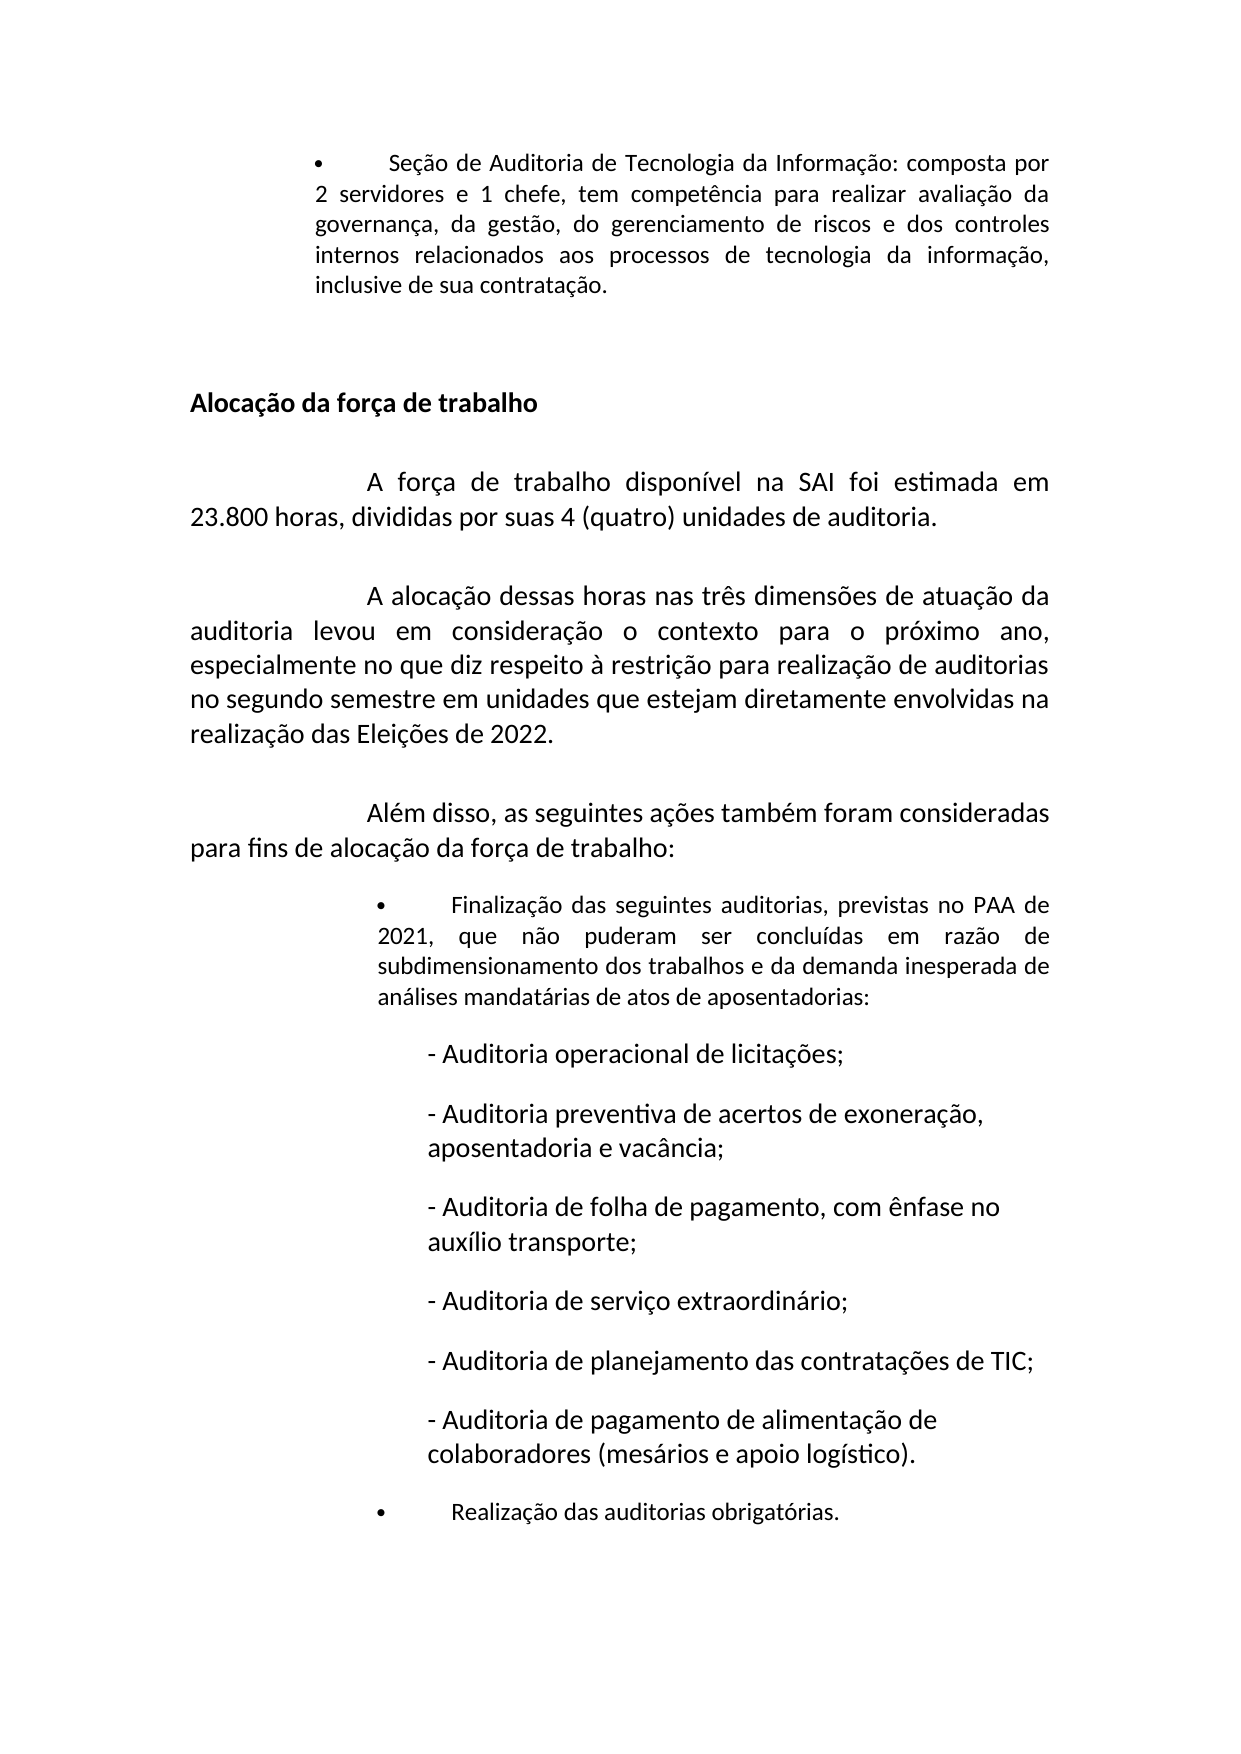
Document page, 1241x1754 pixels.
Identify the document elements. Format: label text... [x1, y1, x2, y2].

text - Auditoria preventiva de acertos de exoneração, aposentadoria e vacância; [427, 1096, 1051, 1164]
text - Auditoria de planejamento das contratações de TIC; [427, 1343, 1051, 1377]
text - Auditoria operacional de licitações; [427, 1036, 1051, 1071]
text A alocação dessas horas nas três dimensões de atuação da auditoria levou em consideração o contexto para o próximo ano, especialmente no que diz respeito à restrição para realização de auditorias no segundo semestre em unidades que estejam diretamente envolvidas na realização das Eleições de 2022. [190, 578, 1051, 750]
list Realização das auditorias obrigatórias. [377, 1496, 1051, 1526]
list Seção de Auditoria de Tecnologia da Informação: composta por 2 servidores e 1 chefe, tem competência para realizar avaliação da governança, da gestão, do gerenciamento de riscos e dos controles internos relacionados aos processos de tecnologia da informação, inclusive de sua contratação. [315, 148, 1051, 300]
text - Auditoria de folha de pagamento, com ênfase no auxílio transporte; [427, 1189, 1051, 1258]
text Além disso, as seguintes ações também foram consideradas para fins de alocação da força de trabalho: [190, 796, 1051, 864]
list Finalização das seguintes auditorias, previstas no PAA de 2021, que não puderam ser concluídas em razão de subdimensionamento dos trabalhos e da demanda inesperada de análises mandatárias de atos de aposentadorias: [377, 889, 1051, 1011]
text - Auditoria de pagamento de alimentação de colaboradores (mesários e apoio logístico). [427, 1402, 1051, 1471]
text Alocação da força de trabalho [190, 384, 1051, 419]
text A força de trabalho disponível na SAI foi estimada em 23.800 horas, divididas por suas 4 (quatro) unidades de auditoria. [190, 464, 1051, 533]
text - Auditoria de serviço extraordinário; [427, 1283, 1051, 1318]
